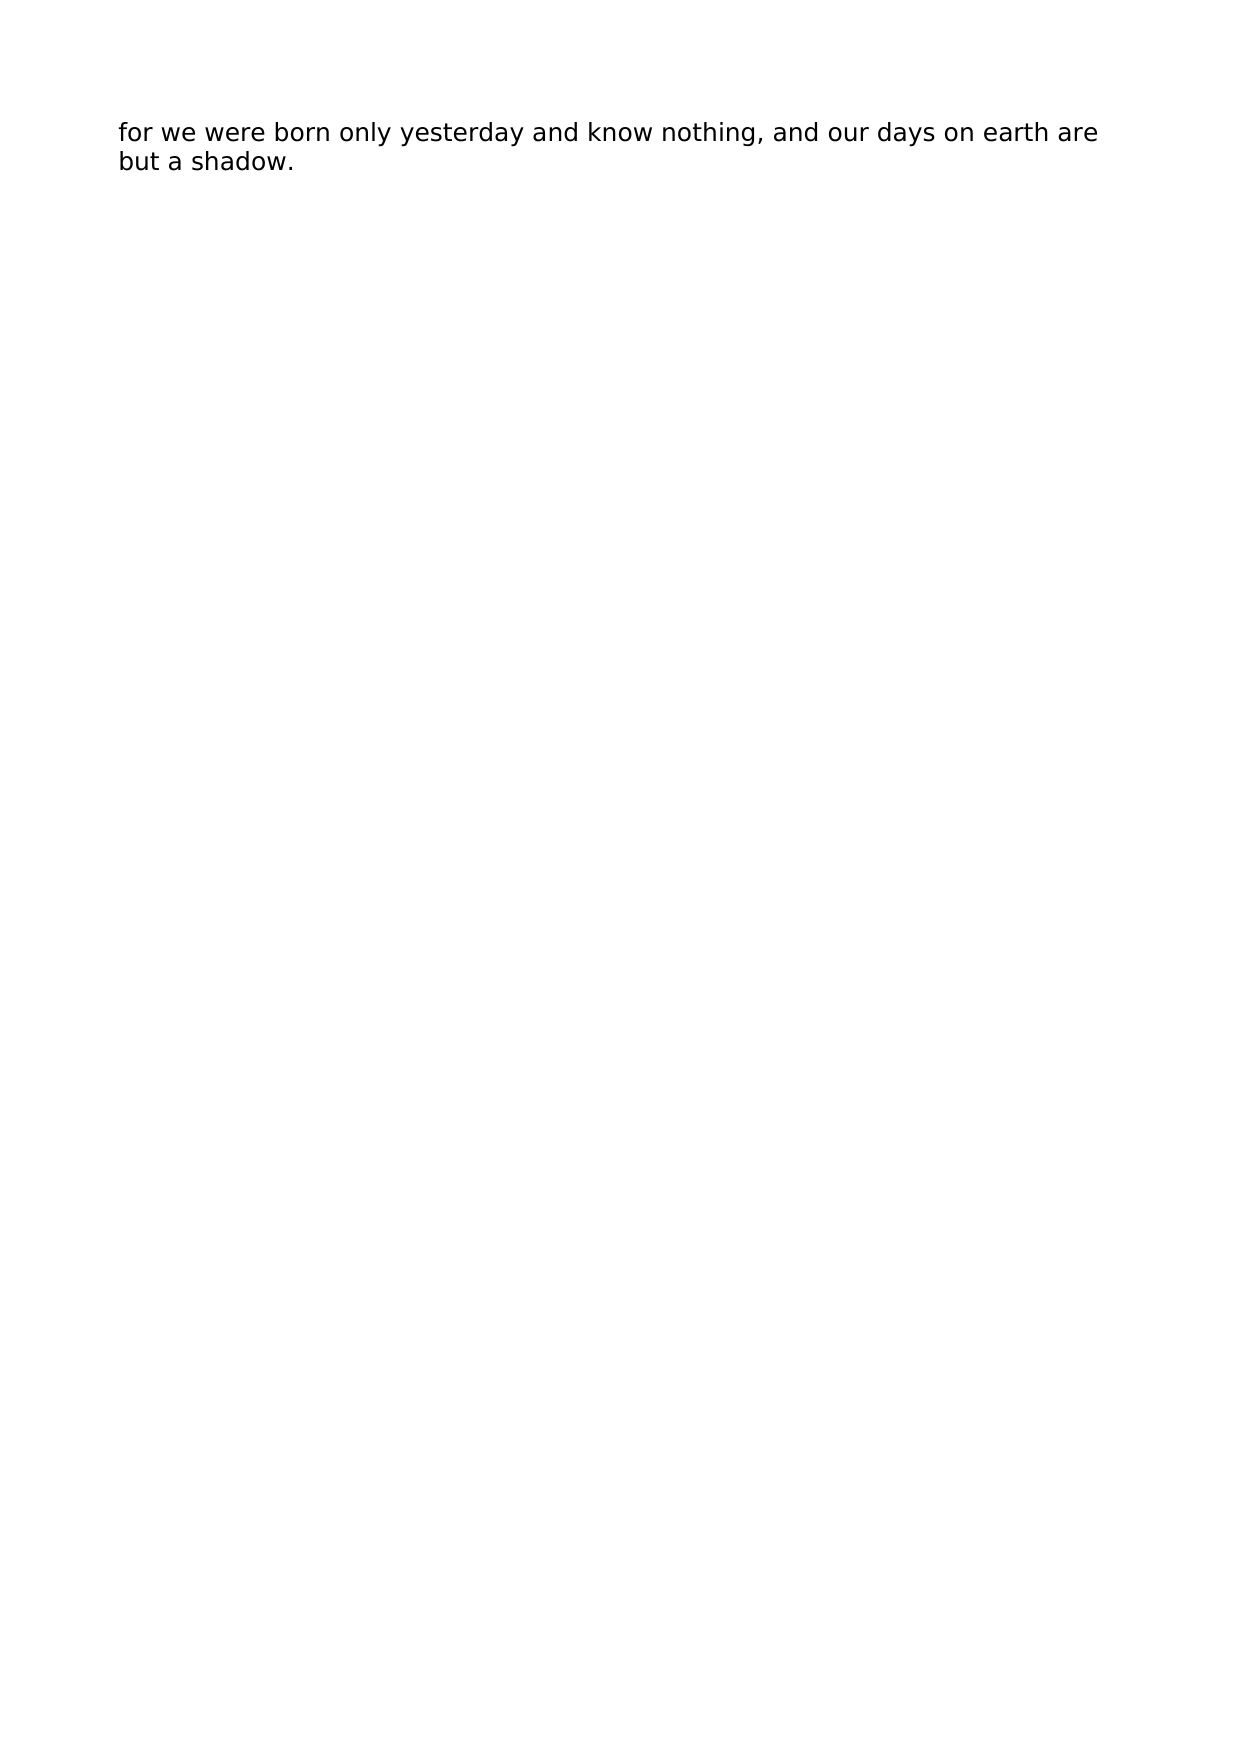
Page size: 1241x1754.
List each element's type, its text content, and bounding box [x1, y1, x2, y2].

text for we were born only yesterday and know nothing, and our days on earth are but a shadow. [118, 118, 1122, 176]
